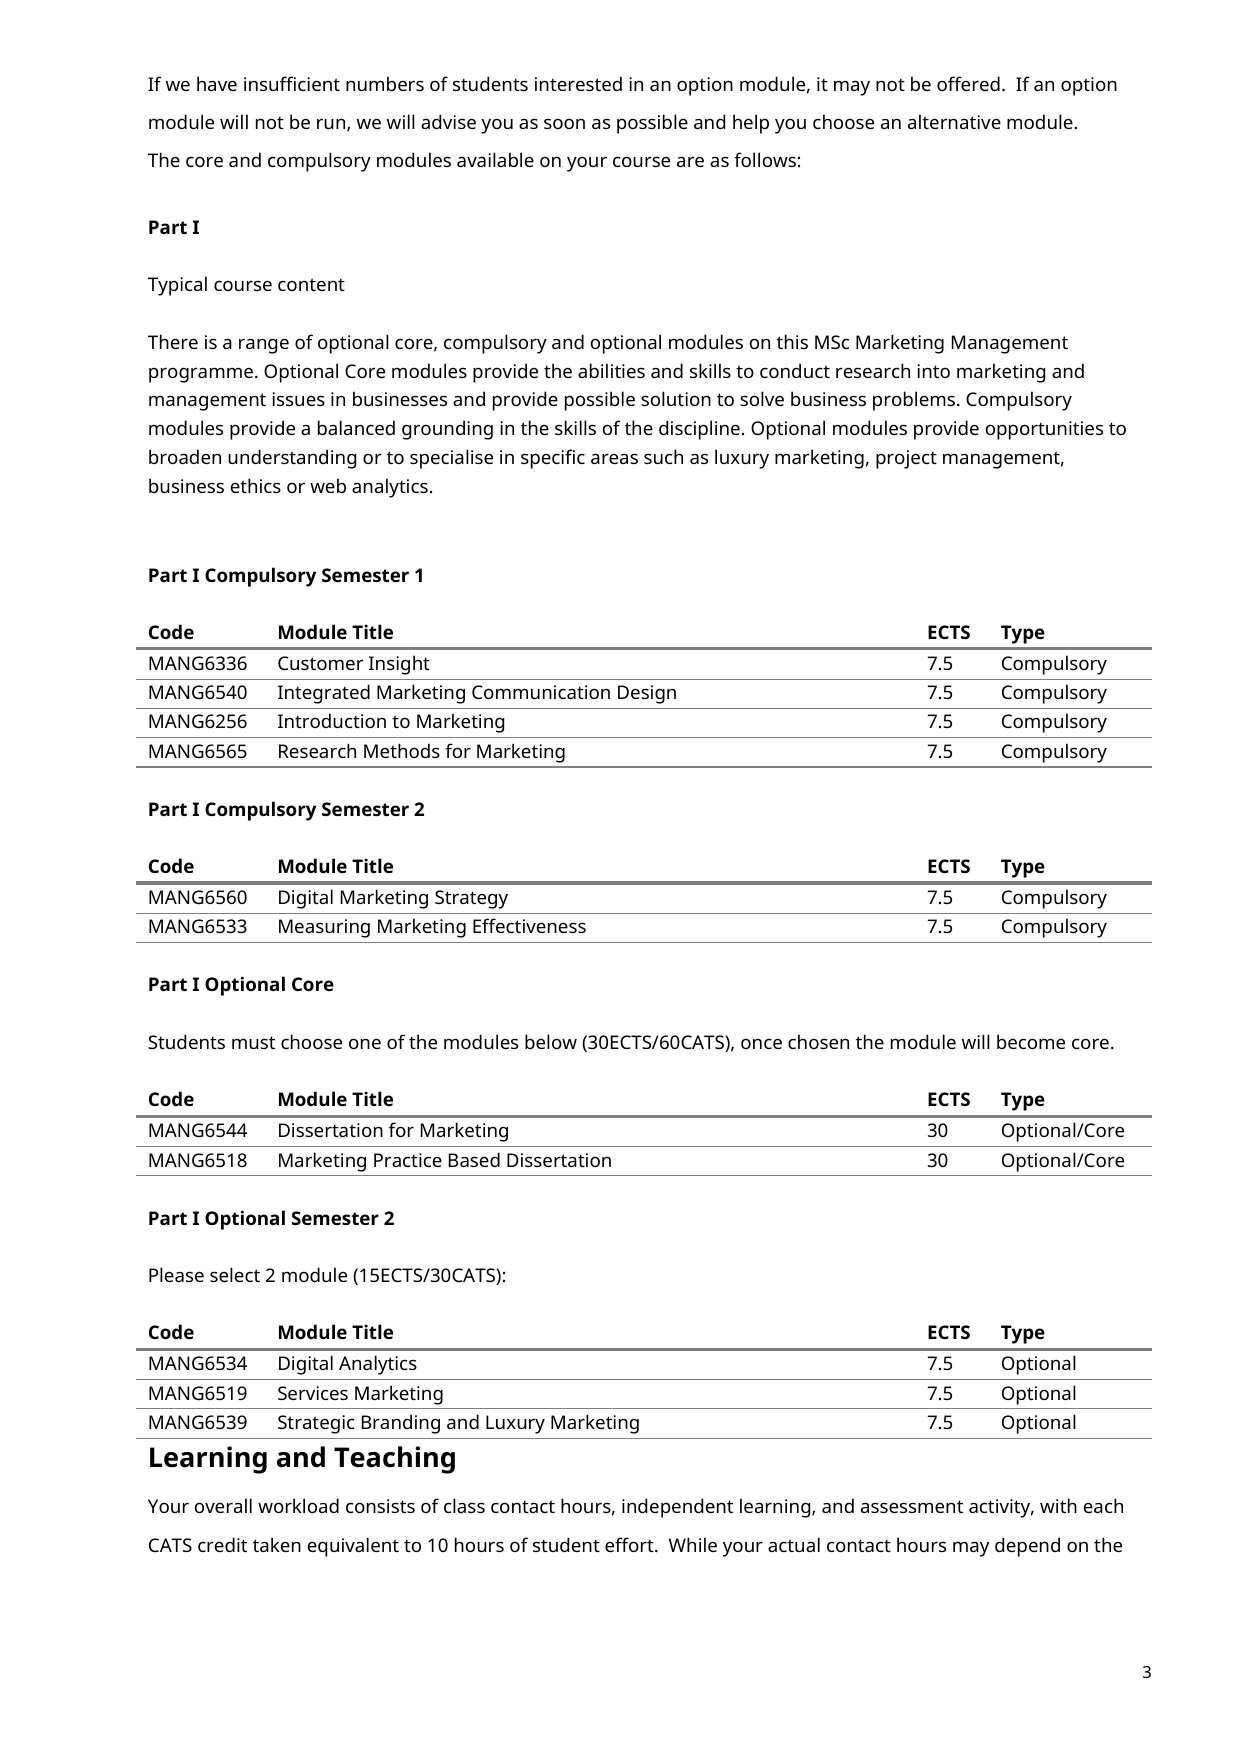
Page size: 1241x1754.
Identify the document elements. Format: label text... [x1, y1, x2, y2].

table_cell Part I Optional Core Students must choose one of the modules below (30ECTS/60CATS), once chosen the module will become core. [136, 943, 1152, 1086]
table_cell Measuring Marketing Effectiveness [266, 914, 916, 942]
table_cell MANG6539 [136, 1409, 266, 1437]
table_cell Optional [989, 1351, 1152, 1379]
table_cell MANG6518 [136, 1147, 266, 1175]
table_cell Module Title [266, 853, 916, 881]
table_cell Integrated Marketing Communication Design [266, 680, 916, 708]
table_cell MANG6565 [136, 738, 266, 766]
table_cell 7.5 [916, 885, 989, 913]
table_cell MANG6336 [136, 650, 266, 678]
table_cell Compulsory [989, 709, 1152, 737]
table_cell Optional/Core [989, 1147, 1152, 1175]
table_cell MANG6534 [136, 1351, 266, 1379]
table_cell MANG6544 [136, 1118, 266, 1146]
table_cell MANG6256 [136, 709, 266, 737]
table_cell ECTS [916, 1086, 989, 1114]
table_cell Code [136, 853, 266, 881]
subtitle Learning and Teaching [148, 1439, 1152, 1475]
table_cell Digital Marketing Strategy [266, 885, 916, 913]
table_header Part I Typical course content There is a range of optional core, compulsory and optional modules on this MSc Marketing Management programme. Optional Core modules provide the abilities and skills to conduct research into marketing and management issues in businesses and provide possible solution to solve business problems. Compulsory modules provide a balanced grounding in the skills of the discipline. Optional modules provide opportunities to broaden understanding or to specialise in specific areas such as luxury marketing, project management, business ethics or web analytics. [136, 186, 1152, 533]
table_cell 7.5 [916, 680, 989, 708]
table_cell Research Methods for Marketing [266, 738, 916, 766]
table_cell Services Marketing [266, 1380, 916, 1408]
table_cell Code [136, 1319, 266, 1348]
table_cell Type [989, 619, 1152, 647]
table_cell Customer Insight [266, 650, 916, 678]
table_cell Type [989, 1319, 1152, 1348]
table_cell Strategic Branding and Luxury Marketing [266, 1409, 916, 1437]
table_cell Code [136, 619, 266, 647]
table_cell Compulsory [989, 738, 1152, 766]
table_cell ECTS [916, 619, 989, 647]
table_cell Type [989, 1086, 1152, 1114]
table_cell Optional [989, 1380, 1152, 1408]
text The core and compulsory modules available on your course are as follows: [148, 147, 1152, 173]
table_cell Part I Compulsory Semester 1 [136, 533, 1152, 619]
text If we have insufficient numbers of students interested in an option module, it may not be offered. If an option module will not be run, we will advise you as soon as possible and help you choose an alternative module. [148, 71, 1152, 134]
table_cell Compulsory [989, 914, 1152, 942]
table_cell Introduction to Marketing [266, 709, 916, 737]
table_cell Part I Optional Semester 2 Please select 2 module (15ECTS/30CATS): [136, 1176, 1152, 1319]
table_cell 7.5 [916, 709, 989, 737]
table_cell Module Title [266, 1319, 916, 1348]
table_cell Digital Analytics [266, 1351, 916, 1379]
table_cell MANG6540 [136, 680, 266, 708]
table_cell Compulsory [989, 885, 1152, 913]
table_cell Type [989, 853, 1152, 881]
table_cell Code [136, 1086, 266, 1114]
table_cell 7.5 [916, 1409, 989, 1437]
table_cell MANG6560 [136, 885, 266, 913]
table_cell ECTS [916, 1319, 989, 1348]
table_cell 7.5 [916, 738, 989, 766]
table_cell 7.5 [916, 650, 989, 678]
text Your overall workload consists of class contact hours, independent learning, and assessment activity, with each CATS credit taken equivalent to 10 hours of student effort. While your actual contact hours may depend on the [148, 1494, 1152, 1558]
table_cell MANG6519 [136, 1380, 266, 1408]
table_cell Compulsory [989, 650, 1152, 678]
table_cell Module Title [266, 619, 916, 647]
table_cell ECTS [916, 853, 989, 881]
table_cell 7.5 [916, 914, 989, 942]
table_cell 7.5 [916, 1380, 989, 1408]
table_cell Marketing Practice Based Dissertation [266, 1147, 916, 1175]
table_cell Compulsory [989, 680, 1152, 708]
table_cell MANG6533 [136, 914, 266, 942]
table_cell Optional [989, 1409, 1152, 1437]
table_cell Optional/Core [989, 1118, 1152, 1146]
table_cell 30 [916, 1118, 989, 1146]
table_cell Dissertation for Marketing [266, 1118, 916, 1146]
table_cell 7.5 [916, 1351, 989, 1379]
table_cell Part I Compulsory Semester 2 [136, 768, 1152, 853]
table_cell Module Title [266, 1086, 916, 1114]
table_cell 30 [916, 1147, 989, 1175]
